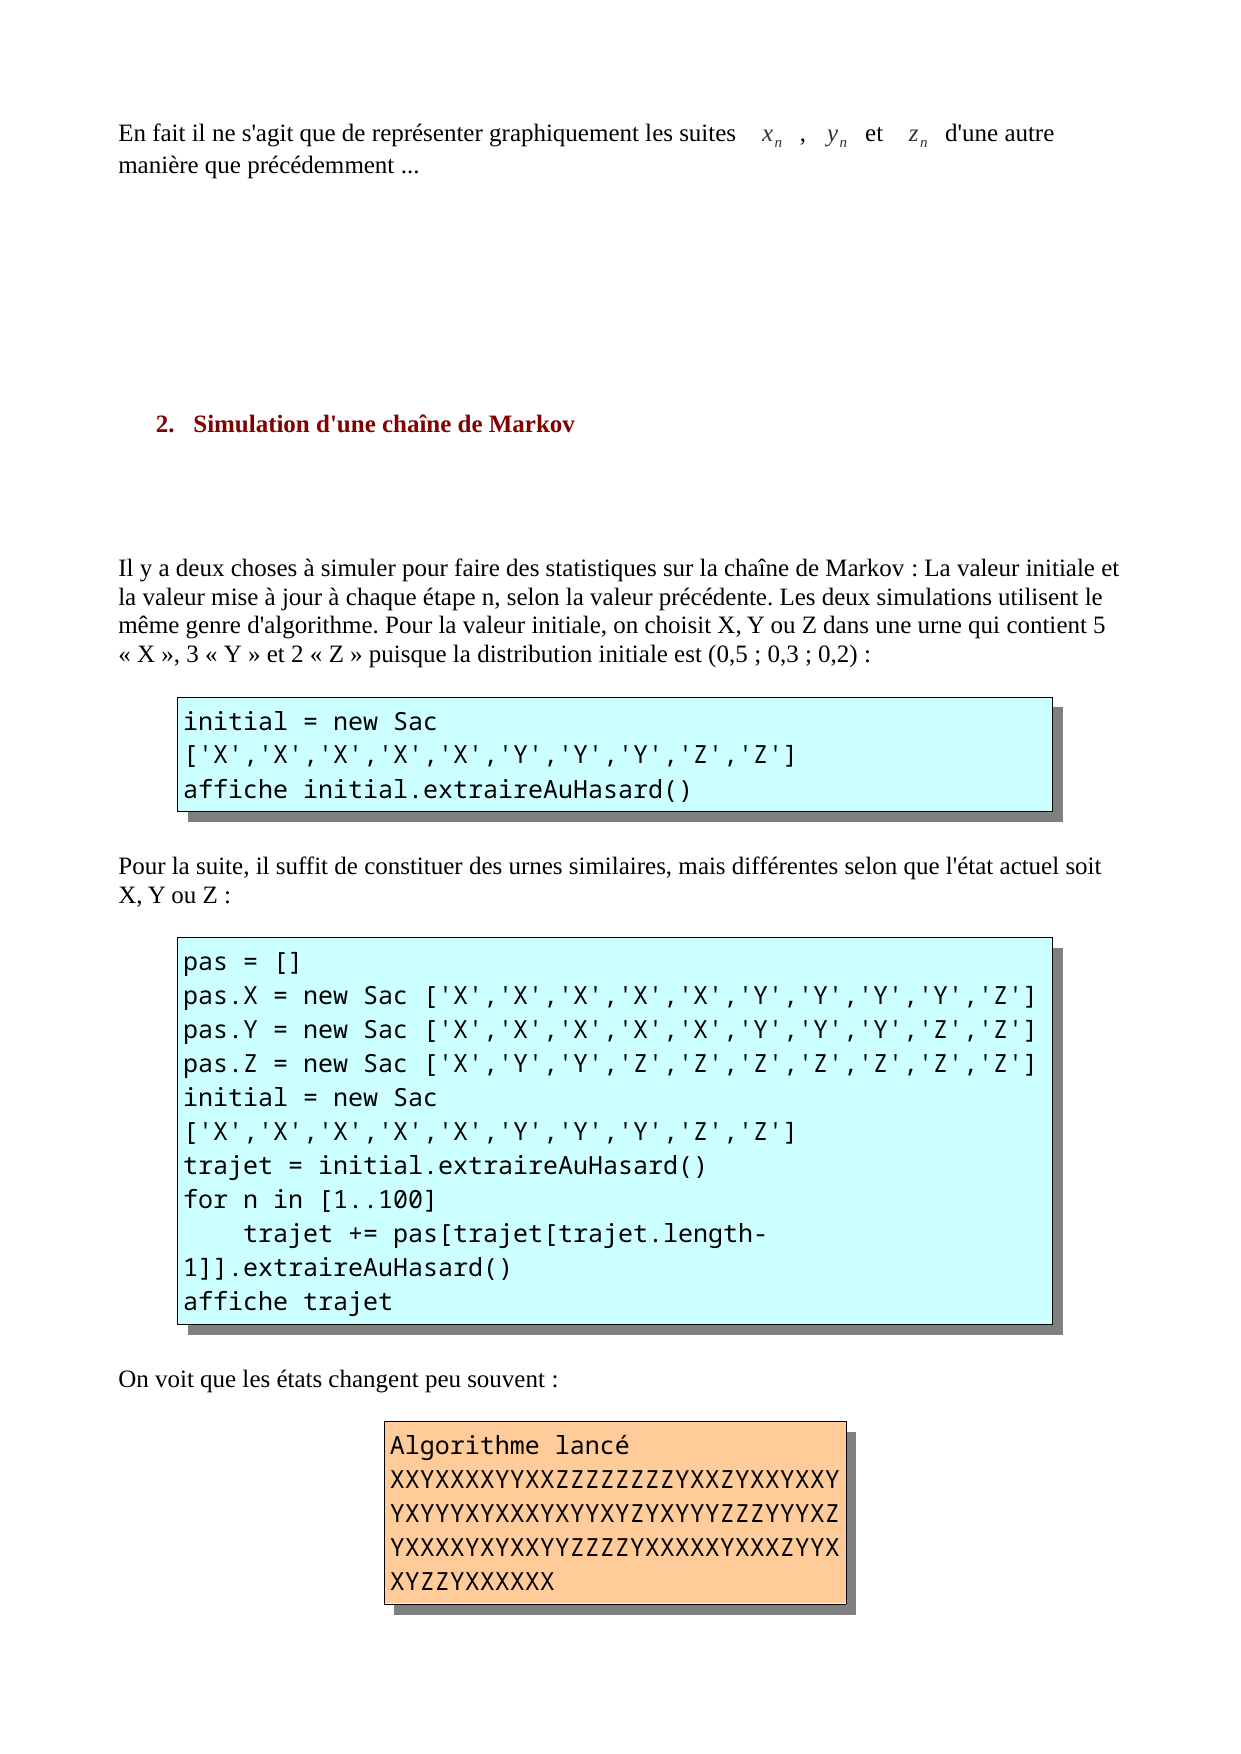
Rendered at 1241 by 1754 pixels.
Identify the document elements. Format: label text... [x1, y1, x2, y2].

table_header initial = new Sac ['X','X','X','X','X','Y','Y','Y','Z','Z'] affiche initial.extraireAuHasard() [178, 698, 1052, 811]
text Pour la suite, il suffit de constituer des urnes similaires, mais différentes selon que l'état actuel soit X, Y ou Z : [118, 851, 1122, 908]
text On voit que les états changent peu souvent : [118, 1364, 1122, 1392]
text En fait il ne s'agit que de représenter graphiquement les suites ,et d'une autre manière que précédemment ... [118, 118, 1122, 179]
text Il y a deux choses à simuler pour faire des statistiques sur la chaîne de Markov : La valeur initiale et la valeur mise à jour à chaque étape n, selon la valeur précédente. Les deux simulations utilisent le même genre d'algorithme. Pour la valeur initiale, on choisit X, Y ou Z dans une urne qui contient 5 « X », 3 « Y » et 2 « Z » puisque la distribution initiale est (0,5 ; 0,3 ; 0,2) : [118, 553, 1122, 668]
list Simulation d'une chaîne de Markov [156, 409, 1122, 438]
table_header Algorithme lancé XXYXXXXYYXXZZZZZZZZYXXZYXXYXXYYXYYYXYXXXYXYYXYZYXYYYZZZYYYXZYXXXXYXYXXYYZZZZYXXXXXYXXXZYYXXYZZYXXXXXX [385, 1422, 846, 1603]
table_header pas = [] pas.X = new Sac ['X','X','X','X','X','Y','Y','Y','Y','Z'] pas.Y = new Sac ['X','X','X','X','X','Y','Y','Y','Z','Z'] pas.Z = new Sac ['X','Y','Y','Z','Z','Z','Z','Z','Z','Z'] initial = new Sac ['X','X','X','X','X','Y','Y','Y','Z','Z'] trajet = initial.extraireAuHasard() for n in [1..100] trajet += pas[trajet[trajet.length-1]].extraireAuHasard() affiche trajet [178, 938, 1052, 1324]
